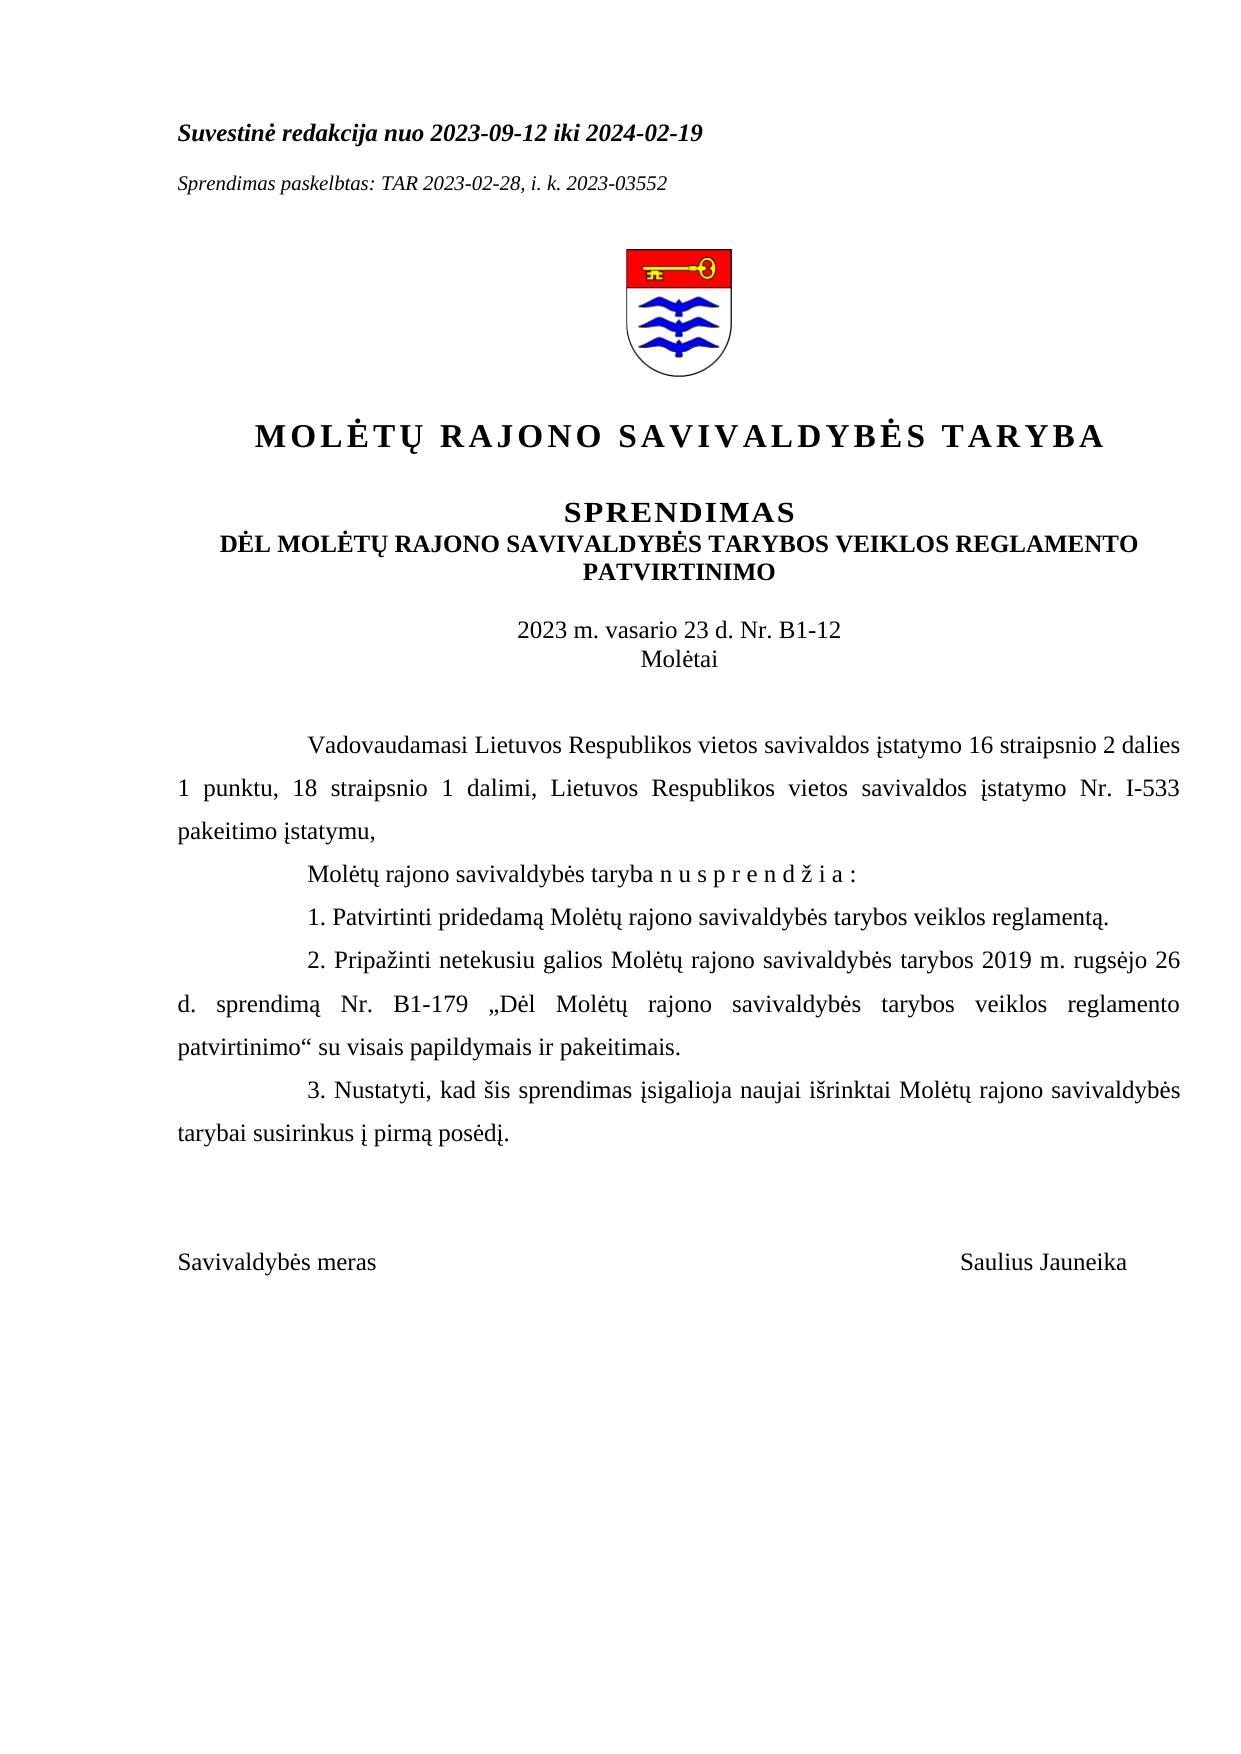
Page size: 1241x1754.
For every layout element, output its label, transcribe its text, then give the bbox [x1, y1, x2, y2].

text SPRENDIMAS [177, 495, 1181, 529]
text 2023 m. vasario 23 d. Nr. B1-12 [177, 615, 1181, 644]
text Savivaldybės meras Saulius Jauneika [177, 1247, 1181, 1276]
text Sprendimas paskelbtas: TAR 2023-02-28, i. k. 2023-03552 [177, 171, 1181, 195]
text 2. Pripažinti netekusiu galios Molėtų rajono savivaldybės tarybos 2019 m. rugsėjo 26 d. sprendimą Nr. B1-179 „Dėl Molėtų rajono savivaldybės tarybos veiklos reglamento patvirtinimo“ su visais papildymais ir pakeitimais. [177, 946, 1181, 1061]
text Suvestinė redakcija nuo 2023-09-12 iki 2024-02-19 [177, 118, 1181, 147]
text Molėtų rajono savivaldybės taryba [177, 416, 1181, 454]
text 1. Patvirtinti pridedamą Molėtų rajono savivaldybės tarybos veiklos reglamentą. [177, 902, 1181, 931]
text Molėtų rajono savivaldybės taryba n u s p r e n d ž i a : [177, 859, 1181, 888]
text Dėl MOLĖTŲ RAJONO SAVIVALDYBĖS TARYBOS VEIKLOS REGLAMENTO PATVIRTINIMO [177, 529, 1181, 586]
text 3. Nustatyti, kad šis sprendimas įsigalioja naujai išrinktai Molėtų rajono savivaldybės tarybai susirinkus į pirmą posėdį. [177, 1075, 1181, 1147]
text Vadovaudamasi Lietuvos Respublikos vietos savivaldos įstatymo 16 straipsnio 2 dalies 1 punktu, 18 straipsnio 1 dalimi, Lietuvos Respublikos vietos savivaldos įstatymo Nr. I-533 pakeitimo įstatymu, [177, 730, 1181, 845]
text Molėtai [177, 644, 1181, 672]
